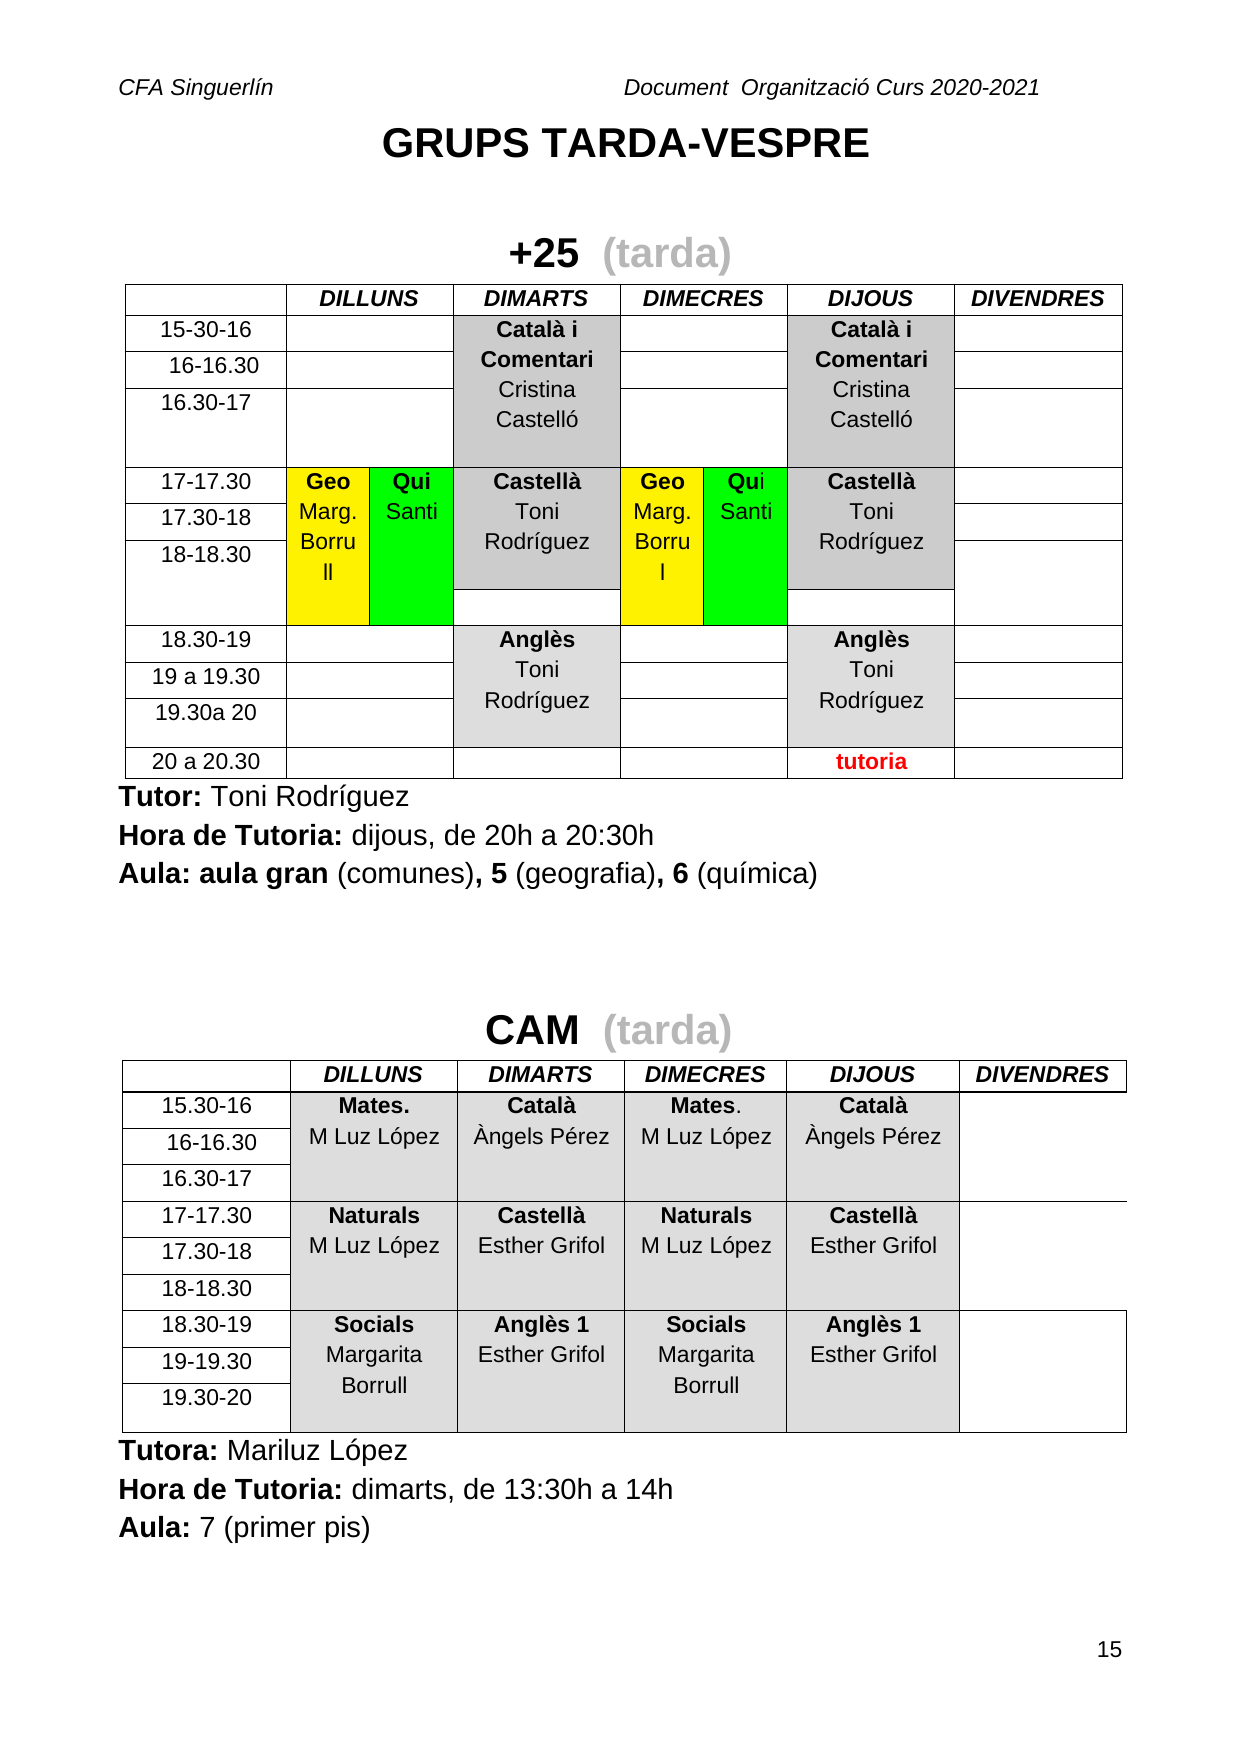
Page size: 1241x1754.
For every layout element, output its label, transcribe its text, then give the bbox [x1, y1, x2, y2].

table_cell [955, 748, 1122, 778]
table_cell [287, 663, 453, 698]
table_cell 15-30-16 [126, 316, 286, 351]
table_cell 18.30-19 [126, 626, 286, 662]
table_cell 17-17.30 [123, 1202, 290, 1237]
table_cell [955, 389, 1122, 467]
table_cell Naturals M Luz López [291, 1202, 457, 1310]
table_cell 18-18.30 [123, 1275, 290, 1310]
table_header DIJOUS [788, 285, 954, 315]
table_cell 19 a 19.30 [126, 663, 286, 698]
text CAM (tarda) [118, 1005, 1122, 1053]
text Aula: 7 (primer pis) [118, 1510, 1122, 1544]
table_cell Castellà Esther Grifol [458, 1202, 624, 1310]
table_cell Català i Comentari Cristina Castelló [454, 316, 620, 467]
text GRUPS TARDA-VESPRE [118, 118, 1122, 166]
table_header [123, 1061, 290, 1091]
table_cell [621, 663, 787, 698]
table_cell [621, 352, 787, 388]
table_cell [621, 626, 787, 662]
table_header DIVENDRES [960, 1061, 1126, 1091]
table_cell 15.30-16 [123, 1093, 290, 1128]
table_cell [955, 352, 1122, 388]
table_cell Mates. M Luz López [625, 1093, 786, 1201]
table_cell 18.30-19 [123, 1311, 290, 1347]
table_cell Naturals M Luz López [625, 1202, 786, 1310]
table_cell [287, 699, 453, 747]
table_cell [287, 352, 453, 388]
table_cell [955, 699, 1122, 747]
table_header [126, 285, 286, 315]
table_cell [955, 504, 1122, 540]
table_cell Anglès Toni Rodríguez [788, 626, 954, 747]
table_cell tutoria [788, 748, 954, 778]
table_cell [955, 468, 1122, 503]
table_cell 17-17.30 [126, 468, 286, 503]
table_cell [955, 663, 1122, 698]
table_cell [621, 389, 787, 467]
text Aula: aula gran (comunes), 5 (geografia), 6 (química) [118, 856, 1122, 890]
table_cell 16-16.30 [126, 352, 286, 388]
table_cell 19.30a 20 [126, 699, 286, 747]
table_cell Anglès 1 Esther Grifol [787, 1311, 959, 1432]
table_cell [287, 748, 453, 778]
table_cell [621, 316, 787, 351]
table_cell 17.30-18 [126, 504, 286, 540]
table_cell [788, 590, 954, 625]
table_cell Català i Comentari Cristina Castelló [788, 316, 954, 467]
table_cell Anglès Toni Rodríguez [454, 626, 620, 747]
table_cell Castellà Toni Rodríguez [788, 468, 954, 589]
table_cell Anglès 1 Esther Grifol [458, 1311, 624, 1432]
table_cell [287, 626, 453, 662]
table_cell [454, 748, 620, 778]
table_cell 18-18.30 [126, 541, 286, 625]
table_cell 16-16.30 [123, 1129, 290, 1164]
table_cell Socials Margarita Borrull [625, 1311, 786, 1432]
table_header DILLUNS [287, 285, 453, 315]
table_cell Mates. M Luz López [291, 1093, 457, 1201]
table_cell 16.30-17 [126, 389, 286, 467]
table_cell Socials Margarita Borrull [291, 1311, 457, 1432]
text Hora de Tutoria: dijous, de 20h a 20:30h [118, 818, 1122, 851]
text Hora de Tutoria: dimarts, de 13:30h a 14h [118, 1472, 1122, 1505]
table_cell [287, 389, 453, 467]
table_cell 19.30-20 [123, 1384, 290, 1432]
text Tutora: Mariluz López [118, 1433, 1122, 1467]
table_cell Qui Santi [370, 468, 453, 625]
table_header DILLUNS [291, 1061, 457, 1091]
table_header DIVENDRES [955, 285, 1122, 315]
table_cell [287, 316, 453, 351]
table_cell 20 a 20.30 [126, 748, 286, 778]
table_cell [955, 316, 1122, 351]
table_cell [621, 699, 787, 747]
table_cell Qui Santi [704, 468, 787, 625]
table_cell Castellà Toni Rodríguez [454, 468, 620, 589]
table_cell [454, 590, 620, 625]
table_header DIMECRES [625, 1061, 786, 1091]
table_cell [621, 748, 787, 778]
table_cell Castellà Esther Grifol [787, 1202, 959, 1310]
table_cell Català Àngels Pérez [787, 1093, 959, 1201]
table_cell 17.30-18 [123, 1238, 290, 1274]
table_header DIMECRES [621, 285, 787, 315]
table_header DIMARTS [454, 285, 620, 315]
table_cell Català Àngels Pérez [458, 1093, 624, 1201]
text +25 (tarda) [118, 228, 1122, 276]
table_cell 16.30-17 [123, 1165, 290, 1201]
table_cell [955, 541, 1122, 625]
table_cell [960, 1311, 1126, 1432]
table_cell [960, 1202, 1127, 1310]
table_cell Geo Marg. Borrull [287, 468, 369, 625]
table_cell Geo Marg. Borrul [621, 468, 703, 625]
table_cell [960, 1093, 1127, 1201]
table_cell 19-19.30 [123, 1348, 290, 1383]
text Tutor: Toni Rodríguez [118, 779, 1122, 813]
table_cell [955, 626, 1122, 662]
table_header DIMARTS [458, 1061, 624, 1091]
table_header DIJOUS [787, 1061, 959, 1091]
